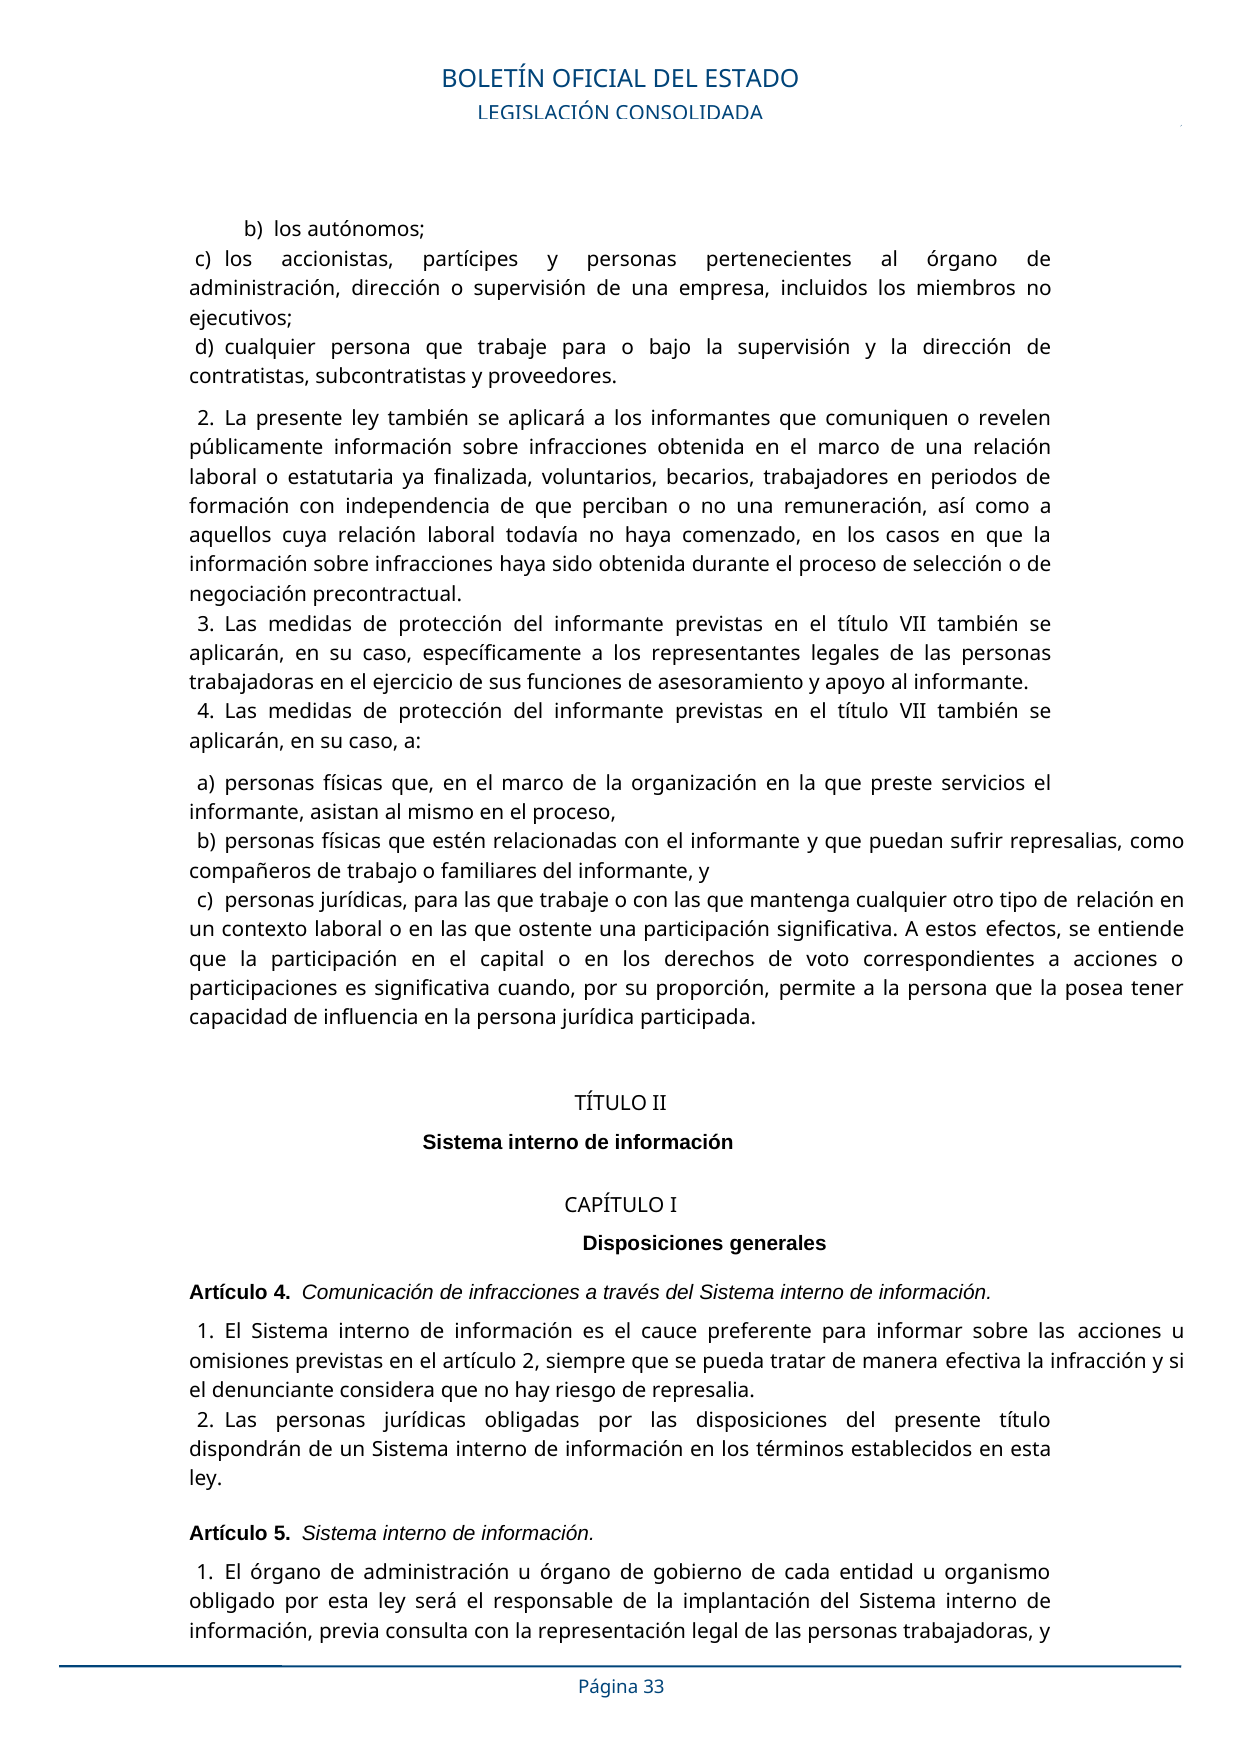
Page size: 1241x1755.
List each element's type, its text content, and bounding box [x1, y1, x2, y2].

list El órgano de administración u órgano de gobierno de cada entidad u organismo obligado por esta ley será el responsable de la implantación del Sistema interno de información, previa consulta con la representación legal de las personas trabajadoras, y [161, 1557, 1052, 1644]
list los accionistas, partícipes y personas pertenecientes al órgano de administración, dirección o supervisión de una empresa, incluidos los miembros no ejecutivos; [159, 244, 1051, 331]
list La presente ley también se aplicará a los informantes que comuniquen o revelen públicamente información sobre infracciones obtenida en el marco de una relación laboral o estatutaria ya finalizada, voluntarios, becarios, trabajadores en periodos de formación con independencia de que perciban o no una remuneración, así como a aquellos cuya relación laboral todavía no haya comenzado, en los casos en que la información sobre infracciones haya sido obtenida durante el proceso de selección o de negociación precontractual. [162, 403, 1052, 607]
subtitle Sistema interno de información [139, 1129, 1017, 1153]
list los autónomos; [244, 214, 1184, 243]
list Las medidas de protección del informante previstas en el título VII también se aplicarán, en su caso, a: [162, 697, 1052, 754]
list personas físicas que estén relacionadas con el informante y que puedan sufrir represalias, como compañeros de trabajo o familiares del informante, y [161, 827, 1184, 884]
text TÍTULO II [224, 1088, 1017, 1117]
text Artículo 5. Sistema interno de información. [189, 1521, 1184, 1544]
list personas físicas que, en el marco de la organización en la que preste servicios el informante, asistan al mismo en el proceso, [161, 768, 1052, 826]
list El Sistema interno de información es el cauce preferente para informar sobre las acciones u omisiones previstas en el artículo 2, siempre que se pueda tratar de manera efectiva la infracción y si el denunciante considera que no hay riesgo de represalia. [161, 1317, 1184, 1403]
list cualquier persona que trabaje para o bajo la supervisión y la dirección de contratistas, subcontratistas y proveedores. [159, 332, 1052, 390]
list Las medidas de protección del informante previstas en el título VII también se aplicarán, en su caso, específicamente a los representantes legales de las personas trabajadoras en el ejercicio de sus funciones de asesoramiento y apoyo al informante. [162, 609, 1052, 696]
text CAPÍTULO I [224, 1190, 1017, 1218]
subtitle Disposiciones generales [224, 1231, 1184, 1255]
list Las personas jurídicas obligadas por las disposiciones del presente título dispondrán de un Sistema interno de información en los términos establecidos en esta ley. [161, 1405, 1051, 1492]
text Artículo 4. Comunicación de infracciones a través del Sistema interno de información. [189, 1280, 1184, 1304]
list personas jurídicas, para las que trabaje o con las que mantenga cualquier otro tipo de relación en un contexto laboral o en las que ostente una participación significativa. A estos efectos, se entiende que la participación en el capital o en los derechos de voto correspondientes a acciones o participaciones es significativa cuando, por su proporción, permite a la persona que la posea tener capacidad de influencia en la persona jurídica participada. [161, 885, 1184, 1031]
